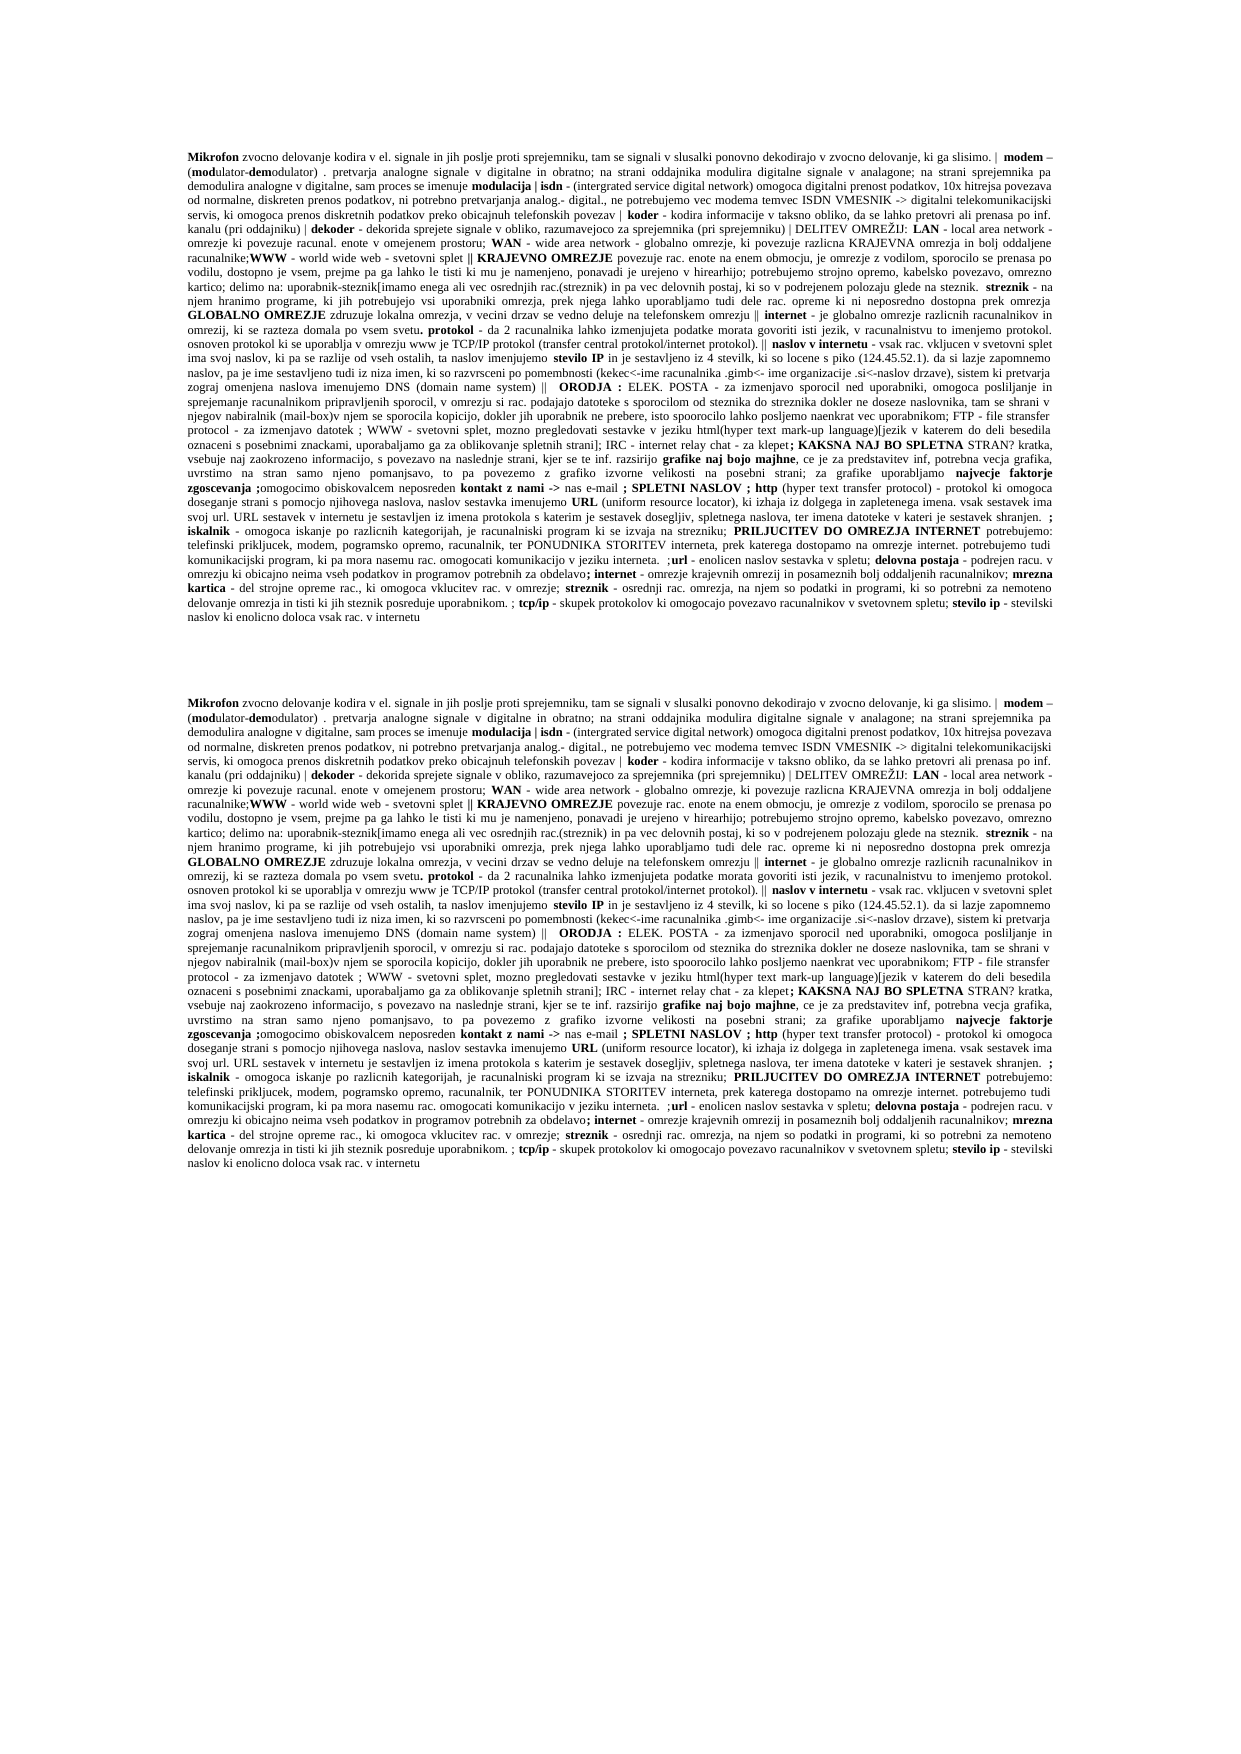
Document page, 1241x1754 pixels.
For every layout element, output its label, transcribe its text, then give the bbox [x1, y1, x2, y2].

text Mikrofon zvocno delovanje kodira v el. signale in jih poslje proti sprejemniku, tam se signali v slusalki ponovno dekodirajo v zvocno delovanje, ki ga slisimo. | modem – (modulator-demodulator) . pretvarja analogne signale v digitalne in obratno; na strani oddajnika modulira digitalne signale v analagone; na strani sprejemnika pa demodulira analogne v digitalne, sam proces se imenuje modulacija | isdn - (intergrated service digital network) omogoca digitalni prenost podatkov, 10x hitrejsa povezava od normalne, diskreten prenos podatkov, ni potrebno pretvarjanja analog.- digital., ne potrebujemo vec modema temvec ISDN VMESNIK -> digitalni telekomunikacijski servis, ki omogoca prenos diskretnih podatkov preko obicajnuh telefonskih povezav | koder - kodira informacije v taksno obliko, da se lahko pretovri ali prenasa po inf. kanalu (pri oddajniku) | dekoder - dekorida sprejete signale v obliko, razumavejoco za sprejemnika (pri sprejemniku) | DELITEV OMREŽIJ: LAN - local area network - omrezje ki povezuje racunal. enote v omejenem prostoru; WAN - wide area network - globalno omrezje, ki povezuje razlicna KRAJEVNA omrezja in bolj oddaljene racunalnike;WWW - world wide web - svetovni splet || KRAJEVNO OMREZJE povezuje rac. enote na enem obmocju, je omrezje z vodilom, sporocilo se prenasa po vodilu, dostopno je vsem, prejme pa ga lahko le tisti ki mu je namenjeno, ponavadi je urejeno v hirearhijo; potrebujemo strojno opremo, kabelsko povezavo, omrezno kartico; delimo na: uporabnik-steznik[imamo enega ali vec osrednjih rac.(streznik) in pa vec delovnih postaj, ki so v podrejenem polozaju glede na steznik. streznik - na njem hranimo programe, ki jih potrebujejo vsi uporabniki omrezja, prek njega lahko uporabljamo tudi dele rac. opreme ki ni neposredno dostopna prek omrezja GLOBALNO OMREZJE zdruzuje lokalna omrezja, v vecini drzav se vedno deluje na telefonskem omrezju || internet - je globalno omrezje razlicnih racunalnikov in omrezij, ki se razteza domala po vsem svetu. protokol - da 2 racunalnika lahko izmenjujeta podatke morata govoriti isti jezik, v racunalnistvu to imenjemo protokol. osnoven protokol ki se uporablja v omrezju www je TCP/IP protokol (transfer central protokol/internet protokol). || naslov v internetu - vsak rac. vkljucen v svetovni splet ima svoj naslov, ki pa se razlije od vseh ostalih, ta naslov imenjujemo stevilo IP in je sestavljeno iz 4 stevilk, ki so locene s piko (124.45.52.1). da si lazje zapomnemo naslov, pa je ime sestavljeno tudi iz niza imen, ki so razvrsceni po pomembnosti (kekec<-ime racunalnika .gimb<- ime organizacije .si<-naslov drzave), sistem ki pretvarja zograj omenjena naslova imenujemo DNS (domain name system) || ORODJA : ELEK. POSTA - za izmenjavo sporocil ned uporabniki, omogoca posliljanje in sprejemanje racunalnikom pripravljenih sporocil, v omrezju si rac. podajajo datoteke s sporocilom od steznika do streznika dokler ne doseze naslovnika, tam se shrani v njegov nabiralnik (mail-box)v njem se sporocila kopicijo, dokler jih uporabnik ne prebere, isto spoorocilo lahko posljemo naenkrat vec uporabnikom; FTP - file stransfer protocol - za izmenjavo datotek ; WWW - svetovni splet, mozno pregledovati sestavke v jeziku html(hyper text mark-up language)[jezik v katerem do deli besedila oznaceni s posebnimi znackami, uporabaljamo ga za oblikovanje spletnih strani]; IRC - internet relay chat - za klepet; KAKSNA NAJ BO SPLETNA STRAN? kratka, vsebuje naj zaokrozeno informacijo, s povezavo na naslednje strani, kjer se te inf. razsirijo grafike naj bojo majhne, ce je za predstavitev inf, potrebna vecja grafika, uvrstimo na stran samo njeno pomanjsavo, to pa povezemo z grafiko izvorne velikosti na posebni strani; za grafike uporabljamo najvecje faktorje zgoscevanja ;omogocimo obiskovalcem neposreden kontakt z nami -> nas e-mail ; SPLETNI NASLOV ; http (hyper text transfer protocol) - protokol ki omogoca doseganje strani s pomocjo njihovega naslova, naslov sestavka imenujemo URL (uniform resource locator), ki izhaja iz dolgega in zapletenega imena. vsak sestavek ima svoj url. URL sestavek v internetu je sestavljen iz imena protokola s katerim je sestavek dosegljiv, spletnega naslova, ter imena datoteke v kateri je sestavek shranjen. ; iskalnik - omogoca iskanje po razlicnih kategorijah, je racunalniski program ki se izvaja na strezniku; PRILJUCITEV DO OMREZJA INTERNET potrebujemo: telefinski prikljucek, modem, pogramsko opremo, racunalnik, ter PONUDNIKA STORITEV interneta, prek katerega dostopamo na omrezje internet. potrebujemo tudi komunikacijski program, ki pa mora nasemu rac. omogocati komunikacijo v jeziku interneta. ;url - enolicen naslov sestavka v spletu; delovna postaja - podrejen racu. v omrezju ki obicajno neima vseh podatkov in programov potrebnih za obdelavo; internet - omrezje krajevnih omrezij in posameznih bolj oddaljenih racunalnikov; mrezna kartica - del strojne opreme rac., ki omogoca vklucitev rac. v omrezje; streznik - osrednji rac. omrezja, na njem so podatki in programi, ki so potrebni za nemoteno delovanje omrezja in tisti ki jih steznik posreduje uporabnikom. ; tcp/ip - skupek protokolov ki omogocajo povezavo racunalnikov v svetovnem spletu; stevilo ip - stevilski naslov ki enolicno doloca vsak rac. v internetu [187, 150, 1053, 624]
text Mikrofon zvocno delovanje kodira v el. signale in jih poslje proti sprejemniku, tam se signali v slusalki ponovno dekodirajo v zvocno delovanje, ki ga slisimo. | modem – (modulator-demodulator) . pretvarja analogne signale v digitalne in obratno; na strani oddajnika modulira digitalne signale v analagone; na strani sprejemnika pa demodulira analogne v digitalne, sam proces se imenuje modulacija | isdn - (intergrated service digital network) omogoca digitalni prenost podatkov, 10x hitrejsa povezava od normalne, diskreten prenos podatkov, ni potrebno pretvarjanja analog.- digital., ne potrebujemo vec modema temvec ISDN VMESNIK -> digitalni telekomunikacijski servis, ki omogoca prenos diskretnih podatkov preko obicajnuh telefonskih povezav | koder - kodira informacije v taksno obliko, da se lahko pretovri ali prenasa po inf. kanalu (pri oddajniku) | dekoder - dekorida sprejete signale v obliko, razumavejoco za sprejemnika (pri sprejemniku) | DELITEV OMREŽIJ: LAN - local area network - omrezje ki povezuje racunal. enote v omejenem prostoru; WAN - wide area network - globalno omrezje, ki povezuje razlicna KRAJEVNA omrezja in bolj oddaljene racunalnike;WWW - world wide web - svetovni splet || KRAJEVNO OMREZJE povezuje rac. enote na enem obmocju, je omrezje z vodilom, sporocilo se prenasa po vodilu, dostopno je vsem, prejme pa ga lahko le tisti ki mu je namenjeno, ponavadi je urejeno v hirearhijo; potrebujemo strojno opremo, kabelsko povezavo, omrezno kartico; delimo na: uporabnik-steznik[imamo enega ali vec osrednjih rac.(streznik) in pa vec delovnih postaj, ki so v podrejenem polozaju glede na steznik. streznik - na njem hranimo programe, ki jih potrebujejo vsi uporabniki omrezja, prek njega lahko uporabljamo tudi dele rac. opreme ki ni neposredno dostopna prek omrezja GLOBALNO OMREZJE zdruzuje lokalna omrezja, v vecini drzav se vedno deluje na telefonskem omrezju || internet - je globalno omrezje razlicnih racunalnikov in omrezij, ki se razteza domala po vsem svetu. protokol - da 2 racunalnika lahko izmenjujeta podatke morata govoriti isti jezik, v racunalnistvu to imenjemo protokol. osnoven protokol ki se uporablja v omrezju www je TCP/IP protokol (transfer central protokol/internet protokol). || naslov v internetu - vsak rac. vkljucen v svetovni splet ima svoj naslov, ki pa se razlije od vseh ostalih, ta naslov imenjujemo stevilo IP in je sestavljeno iz 4 stevilk, ki so locene s piko (124.45.52.1). da si lazje zapomnemo naslov, pa je ime sestavljeno tudi iz niza imen, ki so razvrsceni po pomembnosti (kekec<-ime racunalnika .gimb<- ime organizacije .si<-naslov drzave), sistem ki pretvarja zograj omenjena naslova imenujemo DNS (domain name system) || ORODJA : ELEK. POSTA - za izmenjavo sporocil ned uporabniki, omogoca posliljanje in sprejemanje racunalnikom pripravljenih sporocil, v omrezju si rac. podajajo datoteke s sporocilom od steznika do streznika dokler ne doseze naslovnika, tam se shrani v njegov nabiralnik (mail-box)v njem se sporocila kopicijo, dokler jih uporabnik ne prebere, isto spoorocilo lahko posljemo naenkrat vec uporabnikom; FTP - file stransfer protocol - za izmenjavo datotek ; WWW - svetovni splet, mozno pregledovati sestavke v jeziku html(hyper text mark-up language)[jezik v katerem do deli besedila oznaceni s posebnimi znackami, uporabaljamo ga za oblikovanje spletnih strani]; IRC - internet relay chat - za klepet; KAKSNA NAJ BO SPLETNA STRAN? kratka, vsebuje naj zaokrozeno informacijo, s povezavo na naslednje strani, kjer se te inf. razsirijo grafike naj bojo majhne, ce je za predstavitev inf, potrebna vecja grafika, uvrstimo na stran samo njeno pomanjsavo, to pa povezemo z grafiko izvorne velikosti na posebni strani; za grafike uporabljamo najvecje faktorje zgoscevanja ;omogocimo obiskovalcem neposreden kontakt z nami -> nas e-mail ; SPLETNI NASLOV ; http (hyper text transfer protocol) - protokol ki omogoca doseganje strani s pomocjo njihovega naslova, naslov sestavka imenujemo URL (uniform resource locator), ki izhaja iz dolgega in zapletenega imena. vsak sestavek ima svoj url. URL sestavek v internetu je sestavljen iz imena protokola s katerim je sestavek dosegljiv, spletnega naslova, ter imena datoteke v kateri je sestavek shranjen. ; iskalnik - omogoca iskanje po razlicnih kategorijah, je racunalniski program ki se izvaja na strezniku; PRILJUCITEV DO OMREZJA INTERNET potrebujemo: telefinski prikljucek, modem, pogramsko opremo, racunalnik, ter PONUDNIKA STORITEV interneta, prek katerega dostopamo na omrezje internet. potrebujemo tudi komunikacijski program, ki pa mora nasemu rac. omogocati komunikacijo v jeziku interneta. ;url - enolicen naslov sestavka v spletu; delovna postaja - podrejen racu. v omrezju ki obicajno neima vseh podatkov in programov potrebnih za obdelavo; internet - omrezje krajevnih omrezij in posameznih bolj oddaljenih racunalnikov; mrezna kartica - del strojne opreme rac., ki omogoca vklucitev rac. v omrezje; streznik - osrednji rac. omrezja, na njem so podatki in programi, ki so potrebni za nemoteno delovanje omrezja in tisti ki jih steznik posreduje uporabnikom. ; tcp/ip - skupek protokolov ki omogocajo povezavo racunalnikov v svetovnem spletu; stevilo ip - stevilski naslov ki enolicno doloca vsak rac. v internetu [187, 696, 1053, 1171]
